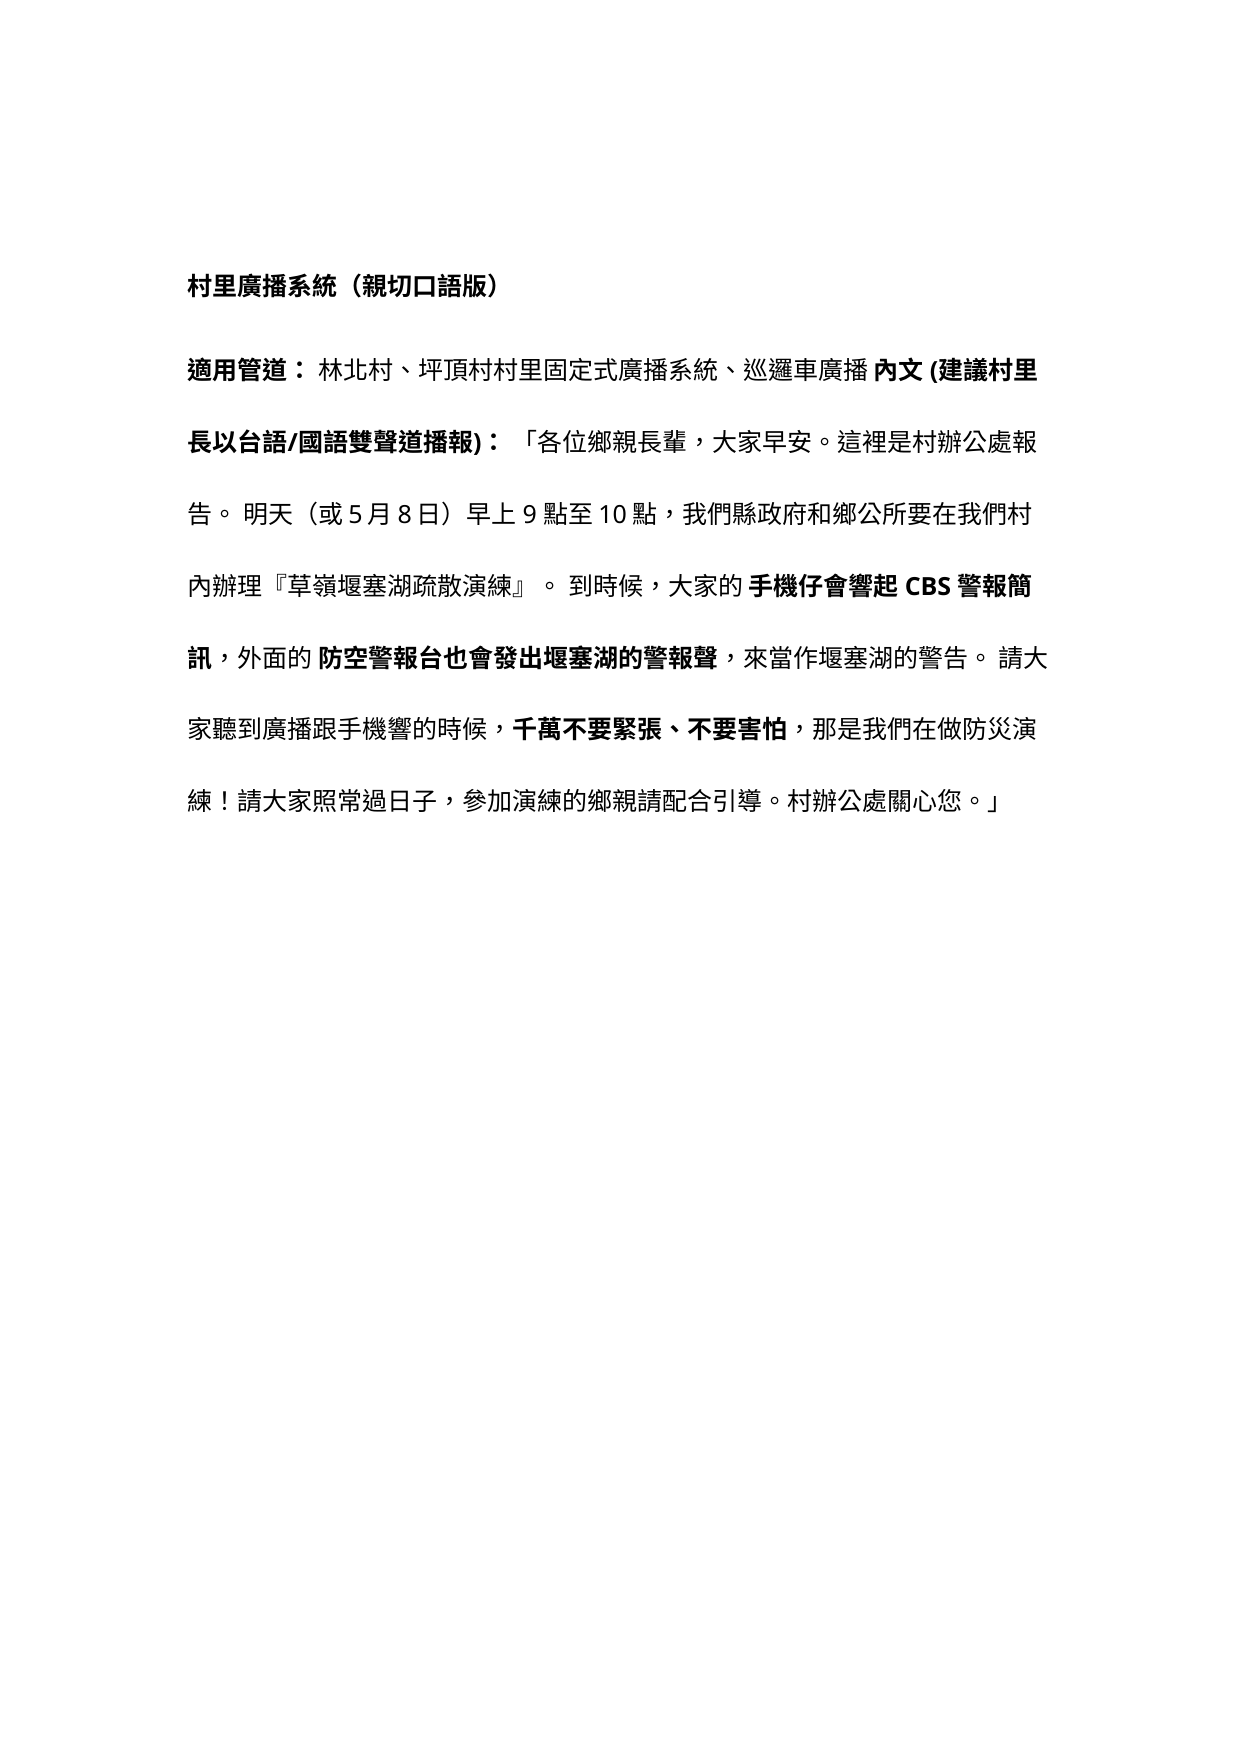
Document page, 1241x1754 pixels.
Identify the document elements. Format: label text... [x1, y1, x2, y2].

text 適用管道： 林北村、坪頂村村里固定式廣播系統、巡邏車廣播 內文 (建議村里長以台語/國語雙聲道播報)： 「各位鄉親長輩，大家早安。這裡是村辦公處報告。 明天（或5月8日）早上 9 點至10點，我們縣政府和鄉公所要在我們村內辦理『草嶺堰塞湖疏散演練』。 到時候，大家的 手機仔會響起 CBS 警報簡訊，外面的 防空警報台也會發出堰塞湖的警報聲，來當作堰塞湖的警告。 請大家聽到廣播跟手機響的時候，千萬不要緊張、不要害怕，那是我們在做防災演練！請大家照常過日子，參加演練的鄉親請配合引導。村辦公處關心您。」 [187, 327, 1053, 821]
text 村里廣播系統（親切口語版） [187, 242, 1053, 305]
